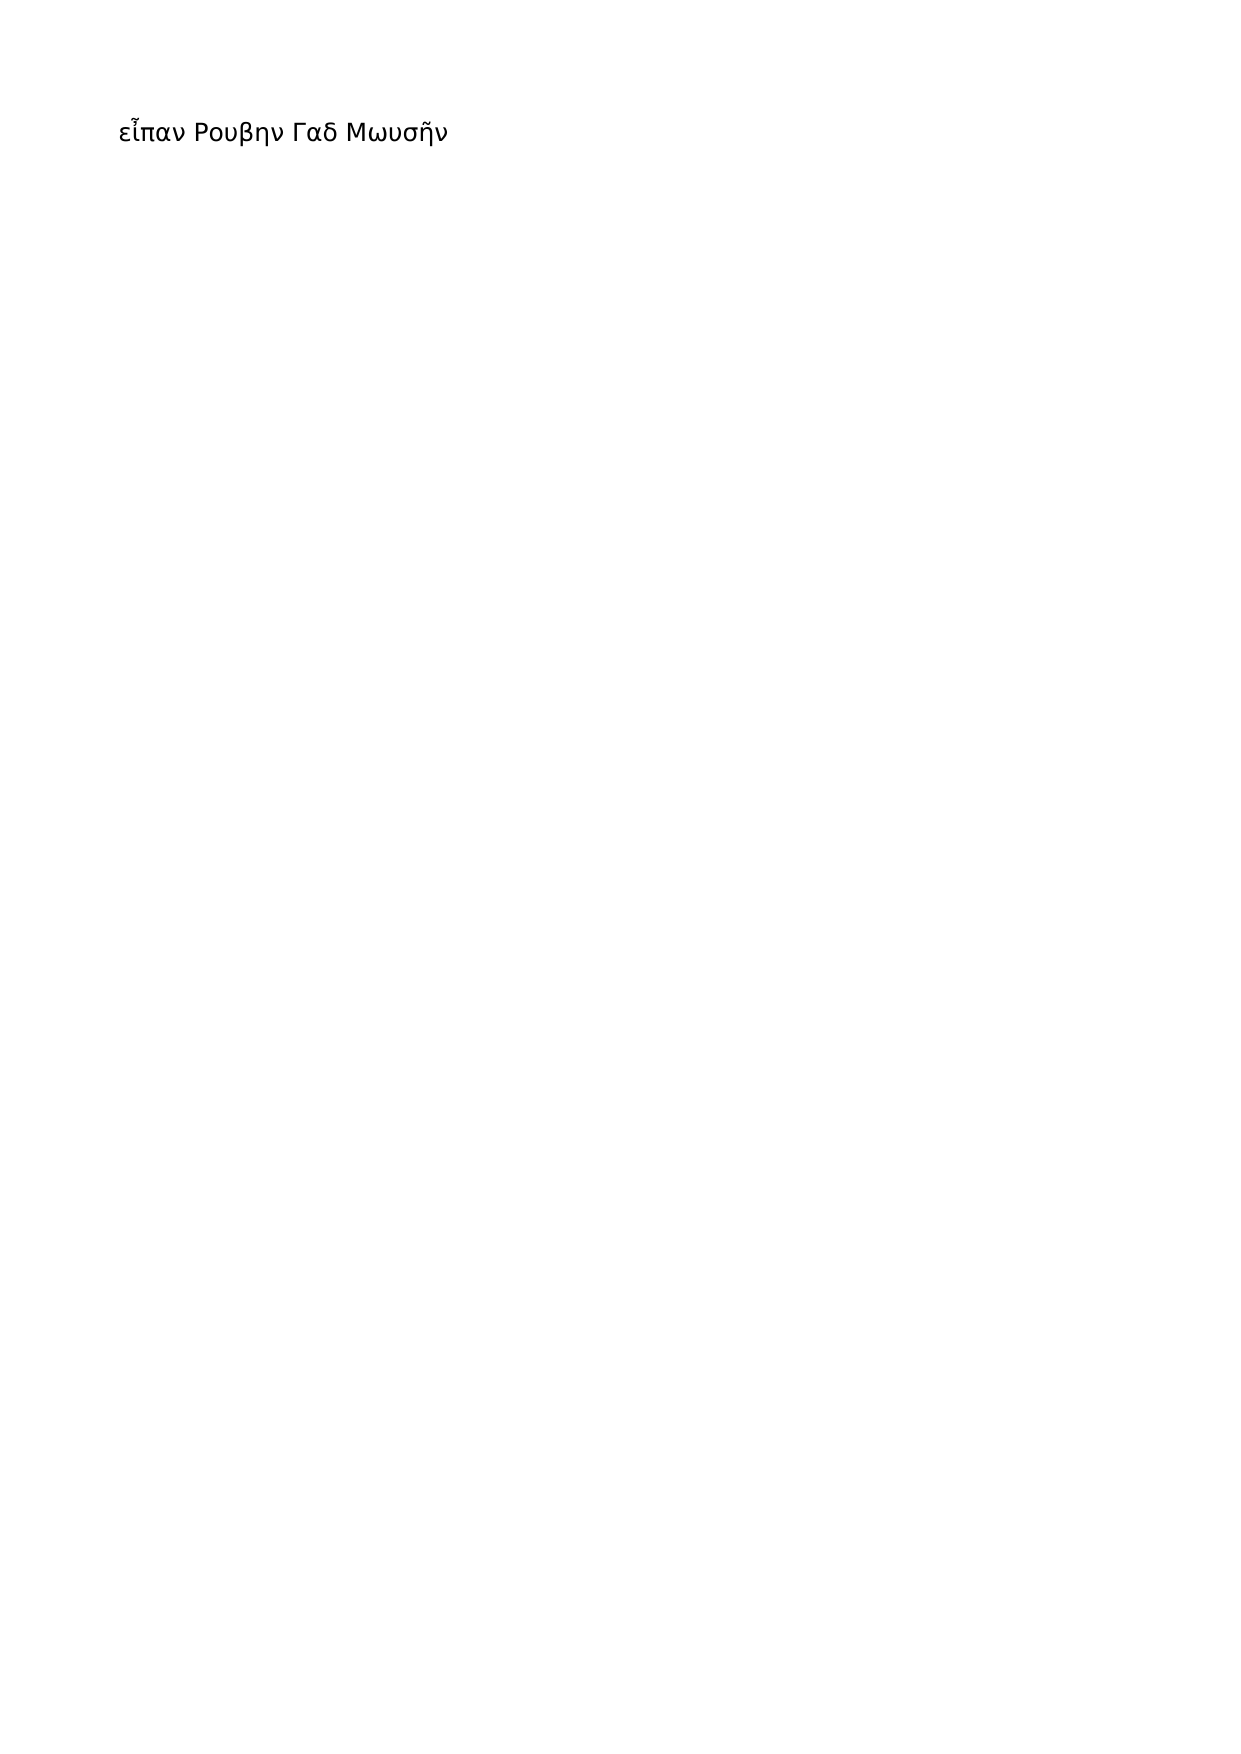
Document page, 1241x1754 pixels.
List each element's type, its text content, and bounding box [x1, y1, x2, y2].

text εἶπαν Ρουβην Γαδ Μωυσῆν [118, 118, 1122, 147]
